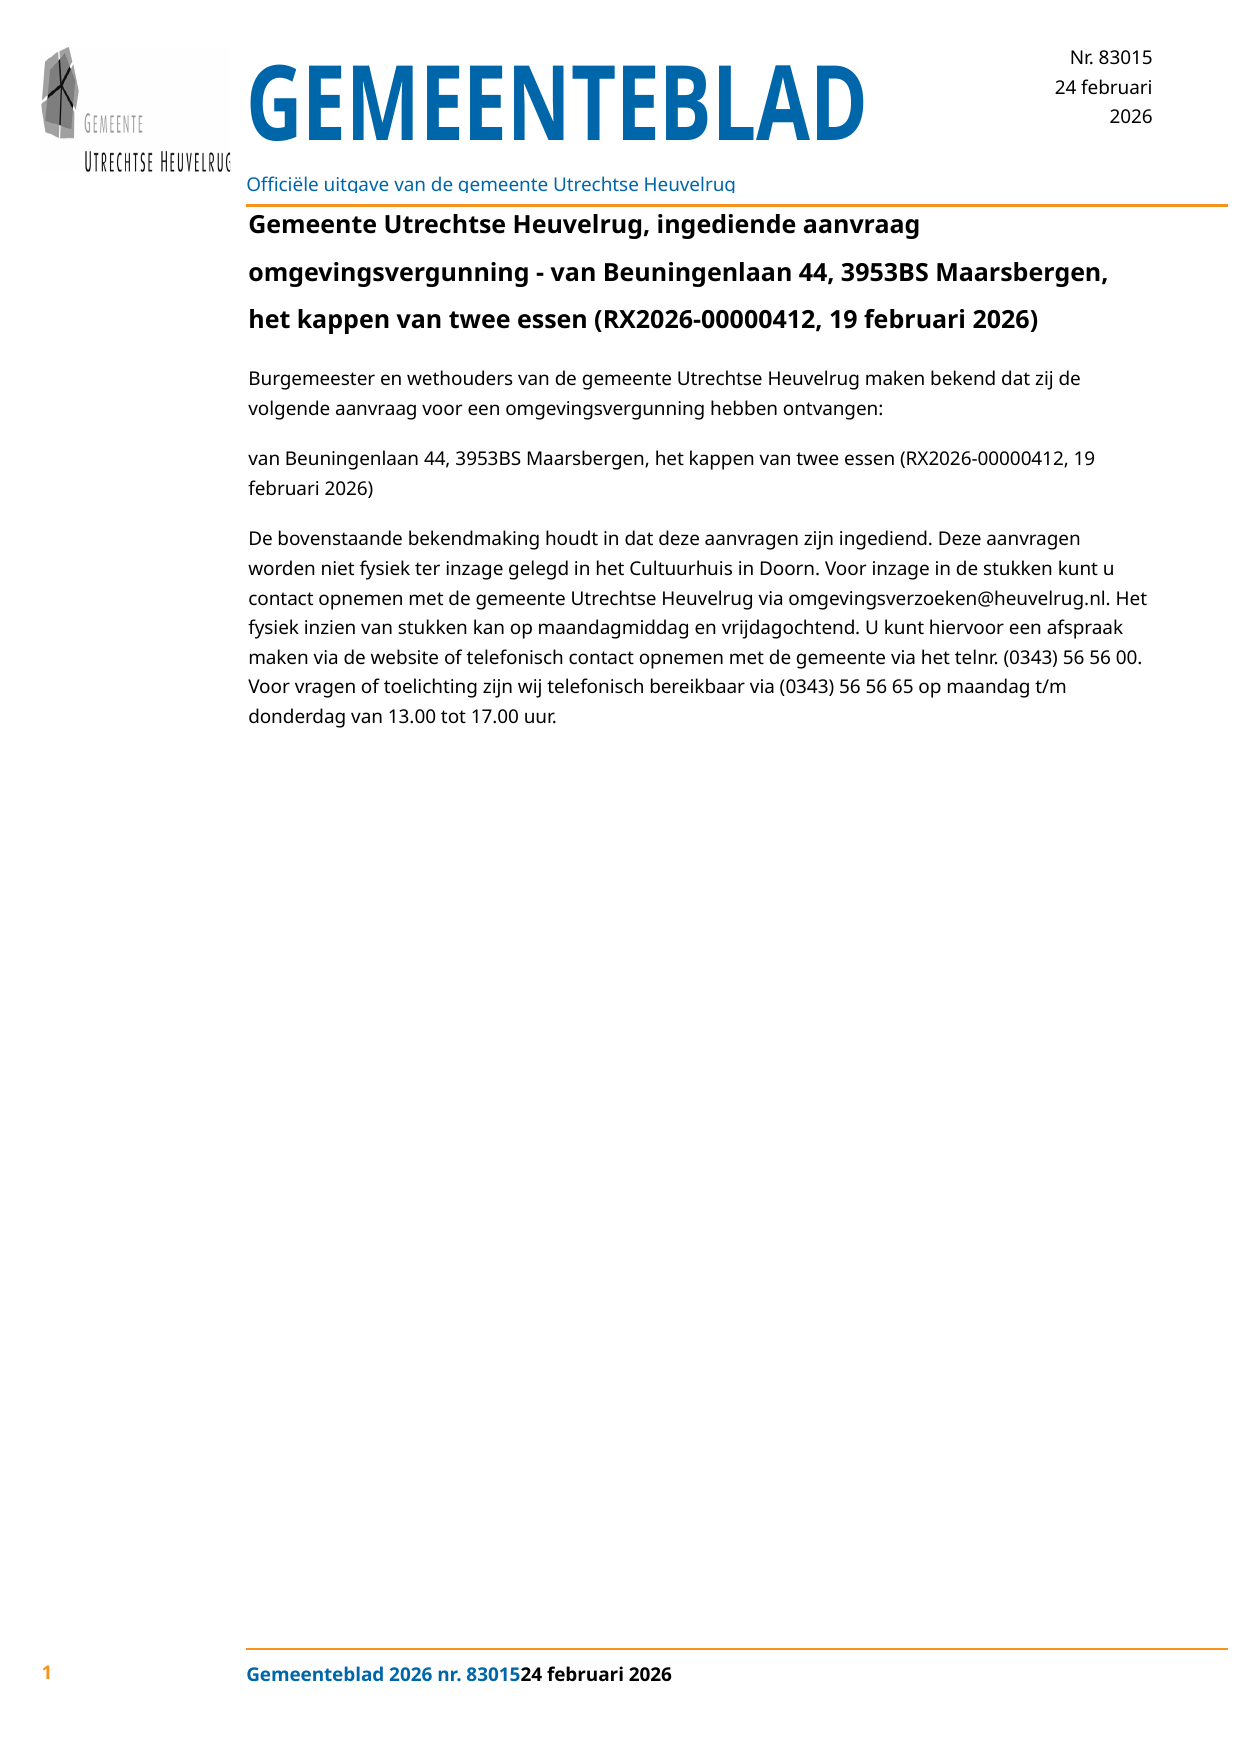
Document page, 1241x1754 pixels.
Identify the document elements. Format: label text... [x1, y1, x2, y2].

text van Beuningenlaan 44, 3953BS Maarsbergen, het kappen van twee essen (RX2026-00000412, 19 februari 2026) [248, 446, 1152, 501]
text De bovenstaande bekendmaking houdt in dat deze aanvragen zijn ingediend. Deze aanvragen worden niet fysiek ter inzage gelegd in het Cultuurhuis in Doorn. Voor inzage in de stukken kunt u contact opnemen met de gemeente Utrechtse Heuvelrug via omgevingsverzoeken@heuvelrug.nl. Het fysiek inzien van stukken kan op maandagmiddag en vrijdagochtend. U kunt hiervoor een afspraak maken via de website of telefonisch contact opnemen met de gemeente via het telnr. (0343) 56 56 00. Voor vragen of toelichting zijn wij telefonisch bereikbaar via (0343) 56 56 65 op maandag t/m donderdag van 13.00 tot 17.00 uur. [248, 526, 1152, 729]
text Gemeente Utrechtse Heuvelrug, ingediende aanvraag omgevingsvergunning - van Beuningenlaan 44, 3953BS Maarsbergen, het kappen van twee essen (RX2026-00000412, 19 februari 2026) [248, 207, 1152, 336]
text Burgemeester en wethouders van de gemeente Utrechtse Heuvelrug maken bekend dat zij de volgende aanvraag voor een omgevingsvergunning hebben ontvangen: [248, 366, 1152, 421]
picture [41, 47, 231, 172]
